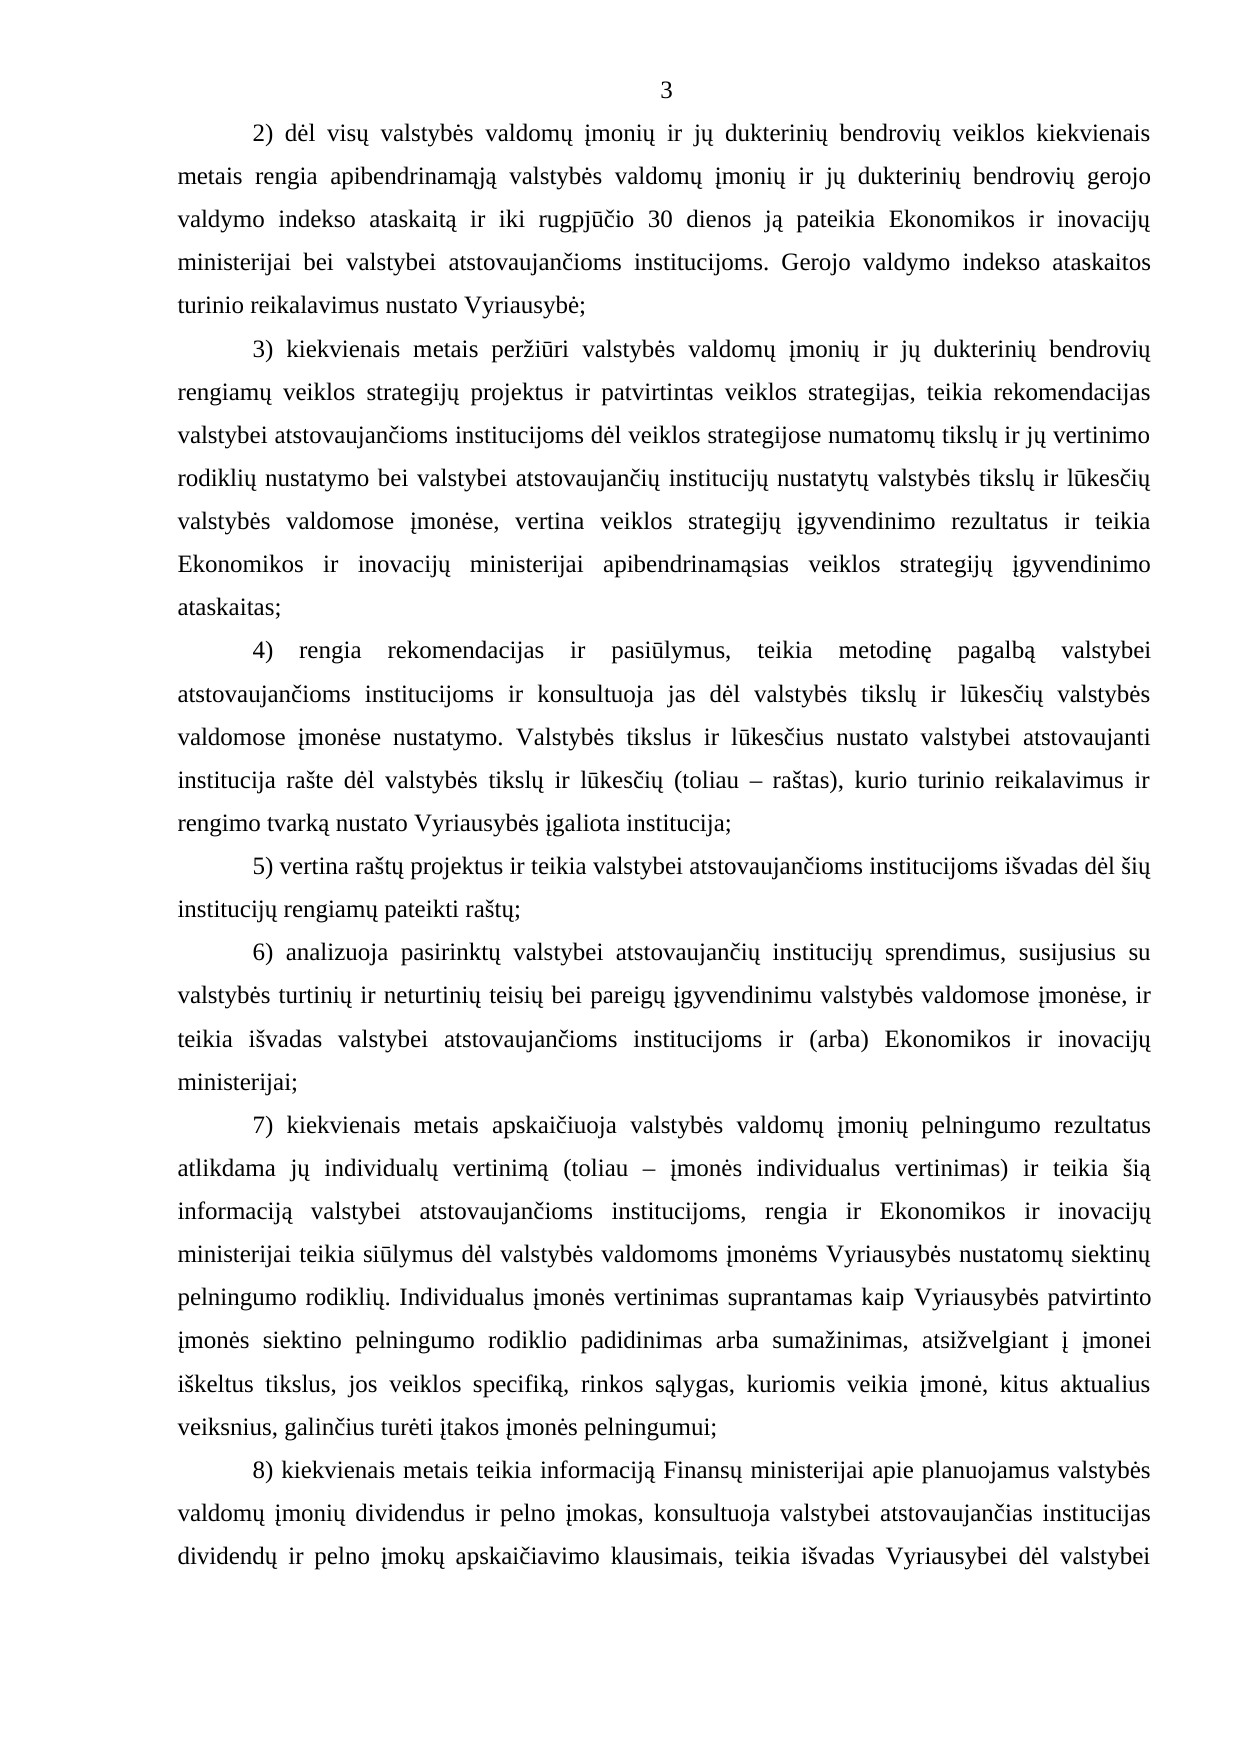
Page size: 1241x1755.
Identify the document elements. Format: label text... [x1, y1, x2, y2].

text 2) dėl visų valstybės valdomų įmonių ir jų dukterinių bendrovių veiklos kiekvienais metais rengia apibendrinamąją valstybės valdomų įmonių ir jų dukterinių bendrovių gerojo valdymo indekso ataskaitą ir iki rugpjūčio 30 dienos ją pateikia Ekonomikos ir inovacijų ministerijai bei valstybei atstovaujančioms institucijoms. Gerojo valdymo indekso ataskaitos turinio reikalavimus nustato Vyriausybė; [177, 118, 1152, 319]
text 6) analizuoja pasirinktų valstybei atstovaujančių institucijų sprendimus, susijusius su valstybės turtinių ir neturtinių teisių bei pareigų įgyvendinimu valstybės valdomose įmonėse, ir teikia išvadas valstybei atstovaujančioms institucijoms ir (arba) Ekonomikos ir inovacijų ministerijai; [177, 937, 1152, 1096]
text 5) vertina raštų projektus ir teikia valstybei atstovaujančioms institucijoms išvadas dėl šių institucijų rengiamų pateikti raštų; [177, 851, 1152, 923]
text 4) rengia rekomendacijas ir pasiūlymus, teikia metodinę pagalbą valstybei atstovaujančioms institucijoms ir konsultuoja jas dėl valstybės tikslų ir lūkesčių valstybės valdomose įmonėse nustatymo. Valstybės tikslus ir lūkesčius nustato valstybei atstovaujanti institucija rašte dėl valstybės tikslų ir lūkesčių (toliau – raštas), kurio turinio reikalavimus ir rengimo tvarką nustato Vyriausybės įgaliota institucija; [177, 636, 1152, 837]
text 8) kiekvienais metais teikia informaciją Finansų ministerijai apie planuojamus valstybės valdomų įmonių dividendus ir pelno įmokas, konsultuoja valstybei atstovaujančias institucijas dividendų ir pelno įmokų apskaičiavimo klausimais, teikia išvadas Vyriausybei dėl valstybei [177, 1455, 1152, 1570]
text 3) kiekvienais metais peržiūri valstybės valdomų įmonių ir jų dukterinių bendrovių rengiamų veiklos strategijų projektus ir patvirtintas veiklos strategijas, teikia rekomendacijas valstybei atstovaujančioms institucijoms dėl veiklos strategijose numatomų tikslų ir jų vertinimo rodiklių nustatymo bei valstybei atstovaujančių institucijų nustatytų valstybės tikslų ir lūkesčių valstybės valdomose įmonėse, vertina veiklos strategijų įgyvendinimo rezultatus ir teikia Ekonomikos ir inovacijų ministerijai apibendrinamąsias veiklos strategijų įgyvendinimo ataskaitas; [177, 334, 1152, 621]
text 7) kiekvienais metais apskaičiuoja valstybės valdomų įmonių pelningumo rezultatus atlikdama jų individualų vertinimą (toliau – įmonės individualus vertinimas) ir teikia šią informaciją valstybei atstovaujančioms institucijoms, rengia ir Ekonomikos ir inovacijų ministerijai teikia siūlymus dėl valstybės valdomoms įmonėms Vyriausybės nustatomų siektinų pelningumo rodiklių. Individualus įmonės vertinimas suprantamas kaip Vyriausybės patvirtinto įmonės siektino pelningumo rodiklio padidinimas arba sumažinimas, atsižvelgiant į įmonei iškeltus tikslus, jos veiklos specifiką, rinkos sąlygas, kuriomis veikia įmonė, kitus aktualius veiksnius, galinčius turėti įtakos įmonės pelningumui; [177, 1110, 1152, 1441]
